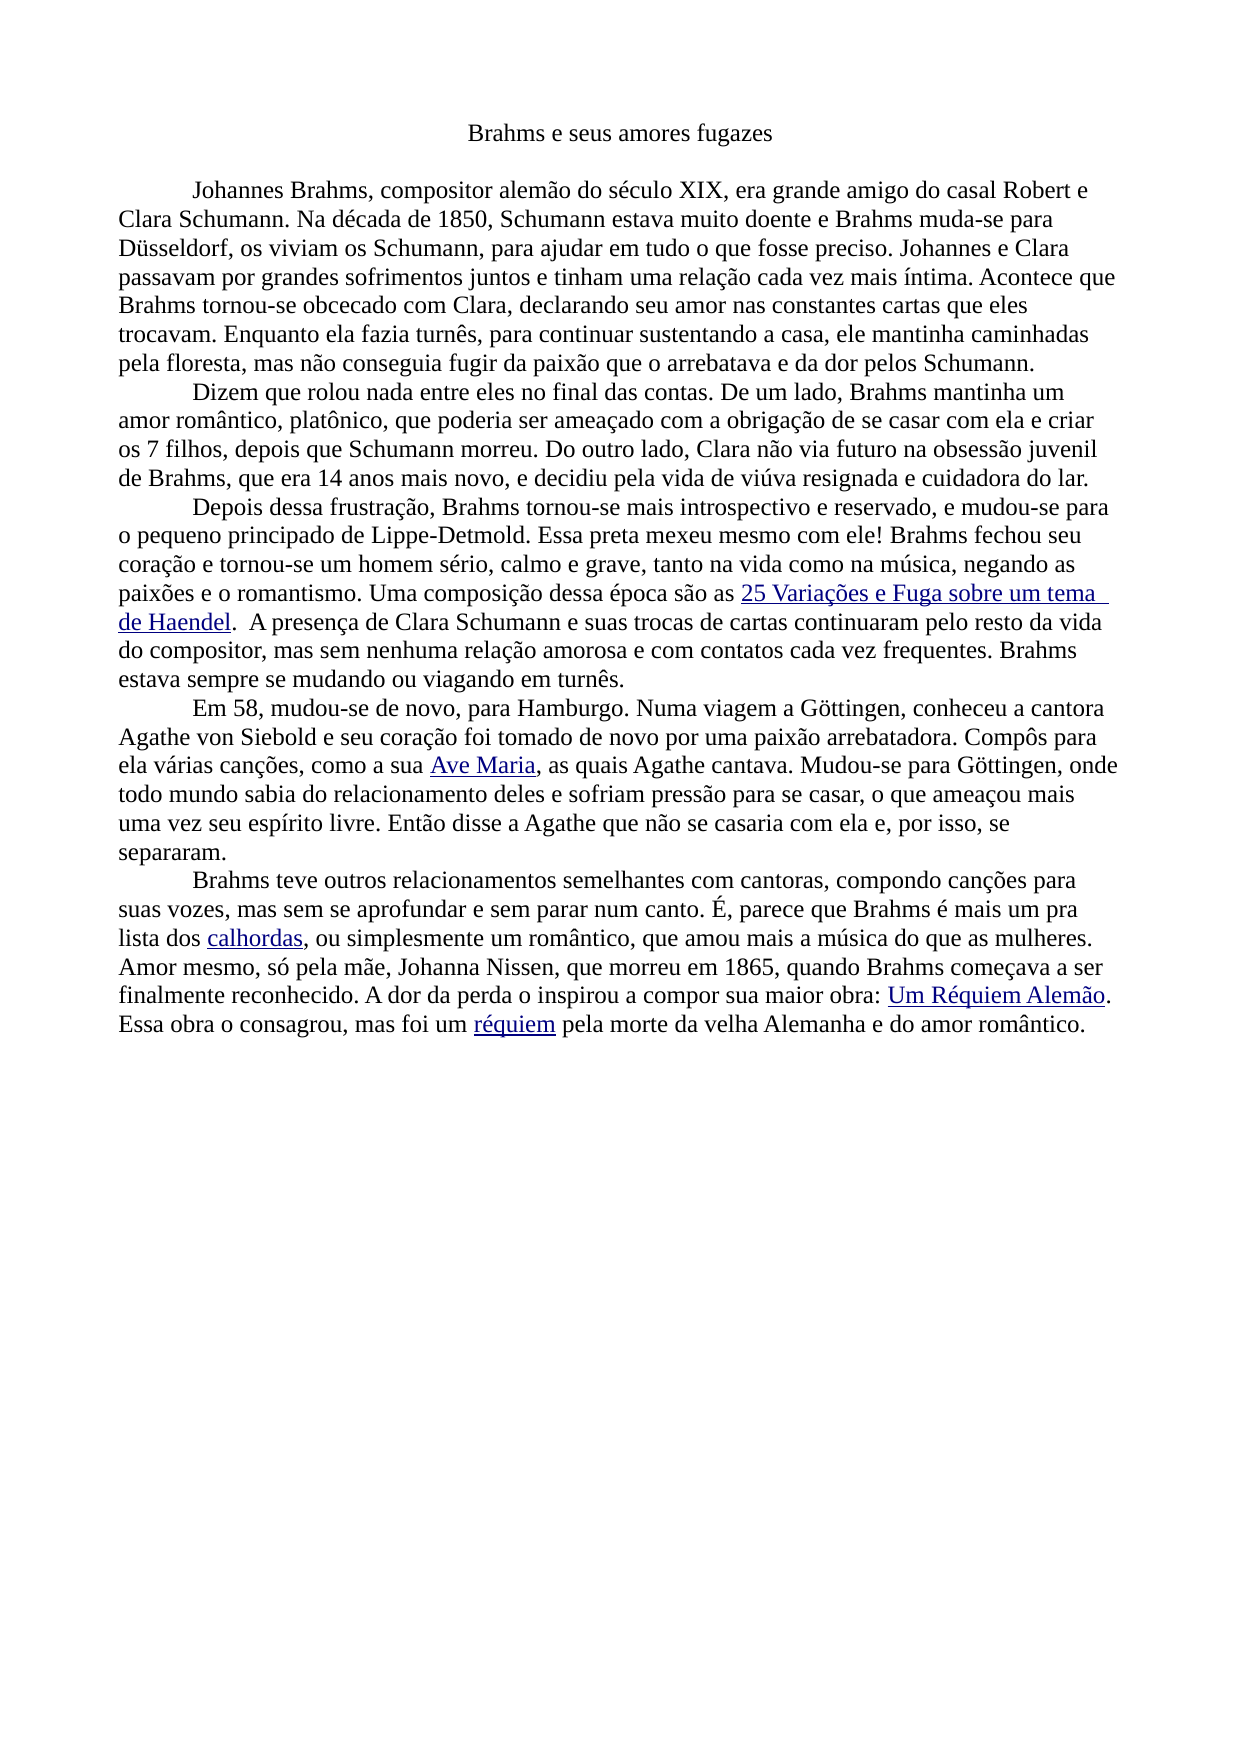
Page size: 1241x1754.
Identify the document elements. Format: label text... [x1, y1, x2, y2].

text Brahms teve outros relacionamentos semelhantes com cantoras, compondo canções para suas vozes, mas sem se aprofundar e sem parar num canto. É, parece que Brahms é mais um pra lista dos calhordas, ou simplesmente um romântico, que amou mais a música do que as mulheres. Amor mesmo, só pela mãe, Johanna Nissen, que morreu em 1865, quando Brahms começava a ser finalmente reconhecido. A dor da perda o inspirou a compor sua maior obra: Um Réquiem Alemão. Essa obra o consagrou, mas foi um réquiem pela morte da velha Alemanha e do amor romântico. [118, 866, 1122, 1038]
text Depois dessa frustração, Brahms tornou-se mais introspectivo e reservado, e mudou-se para o pequeno principado de Lippe-Detmold. Essa preta mexeu mesmo com ele! Brahms fechou seu coração e tornou-se um homem sério, calmo e grave, tanto na vida como na música, negando as paixões e o romantismo. Uma composição dessa época são as 25 Variações e Fuga sobre um tema de Haendel. A presença de Clara Schumann e suas trocas de cartas continuaram pelo resto da vida do compositor, mas sem nenhuma relação amorosa e com contatos cada vez frequentes. Brahms estava sempre se mudando ou viagando em turnês. [118, 492, 1122, 693]
text Dizem que rolou nada entre eles no final das contas. De um lado, Brahms mantinha um amor romântico, platônico, que poderia ser ameaçado com a obrigação de se casar com ela e criar os 7 filhos, depois que Schumann morreu. Do outro lado, Clara não via futuro na obsessão juvenil de Brahms, que era 14 anos mais novo, e decidiu pela vida de viúva resignada e cuidadora do lar. [118, 377, 1122, 492]
text Johannes Brahms, compositor alemão do século XIX, era grande amigo do casal Robert e Clara Schumann. Na década de 1850, Schumann estava muito doente e Brahms muda-se para Düsseldorf, os viviam os Schumann, para ajudar em tudo o que fosse preciso. Johannes e Clara passavam por grandes sofrimentos juntos e tinham uma relação cada vez mais íntima. Acontece que Brahms tornou-se obcecado com Clara, declarando seu amor nas constantes cartas que eles trocavam. Enquanto ela fazia turnês, para continuar sustentando a casa, ele mantinha caminhadas pela floresta, mas não conseguia fugir da paixão que o arrebatava e da dor pelos Schumann. [118, 176, 1122, 377]
text Brahms e seus amores fugazes [118, 118, 1122, 147]
text Em 58, mudou-se de novo, para Hamburgo. Numa viagem a Göttingen, conheceu a cantora Agathe von Siebold e seu coração foi tomado de novo por uma paixão arrebatadora. Compôs para ela várias canções, como a sua Ave Maria, as quais Agathe cantava. Mudou-se para Göttingen, onde todo mundo sabia do relacionamento deles e sofriam pressão para se casar, o que ameaçou mais uma vez seu espírito livre. Então disse a Agathe que não se casaria com ela e, por isso, se separaram. [118, 693, 1122, 866]
